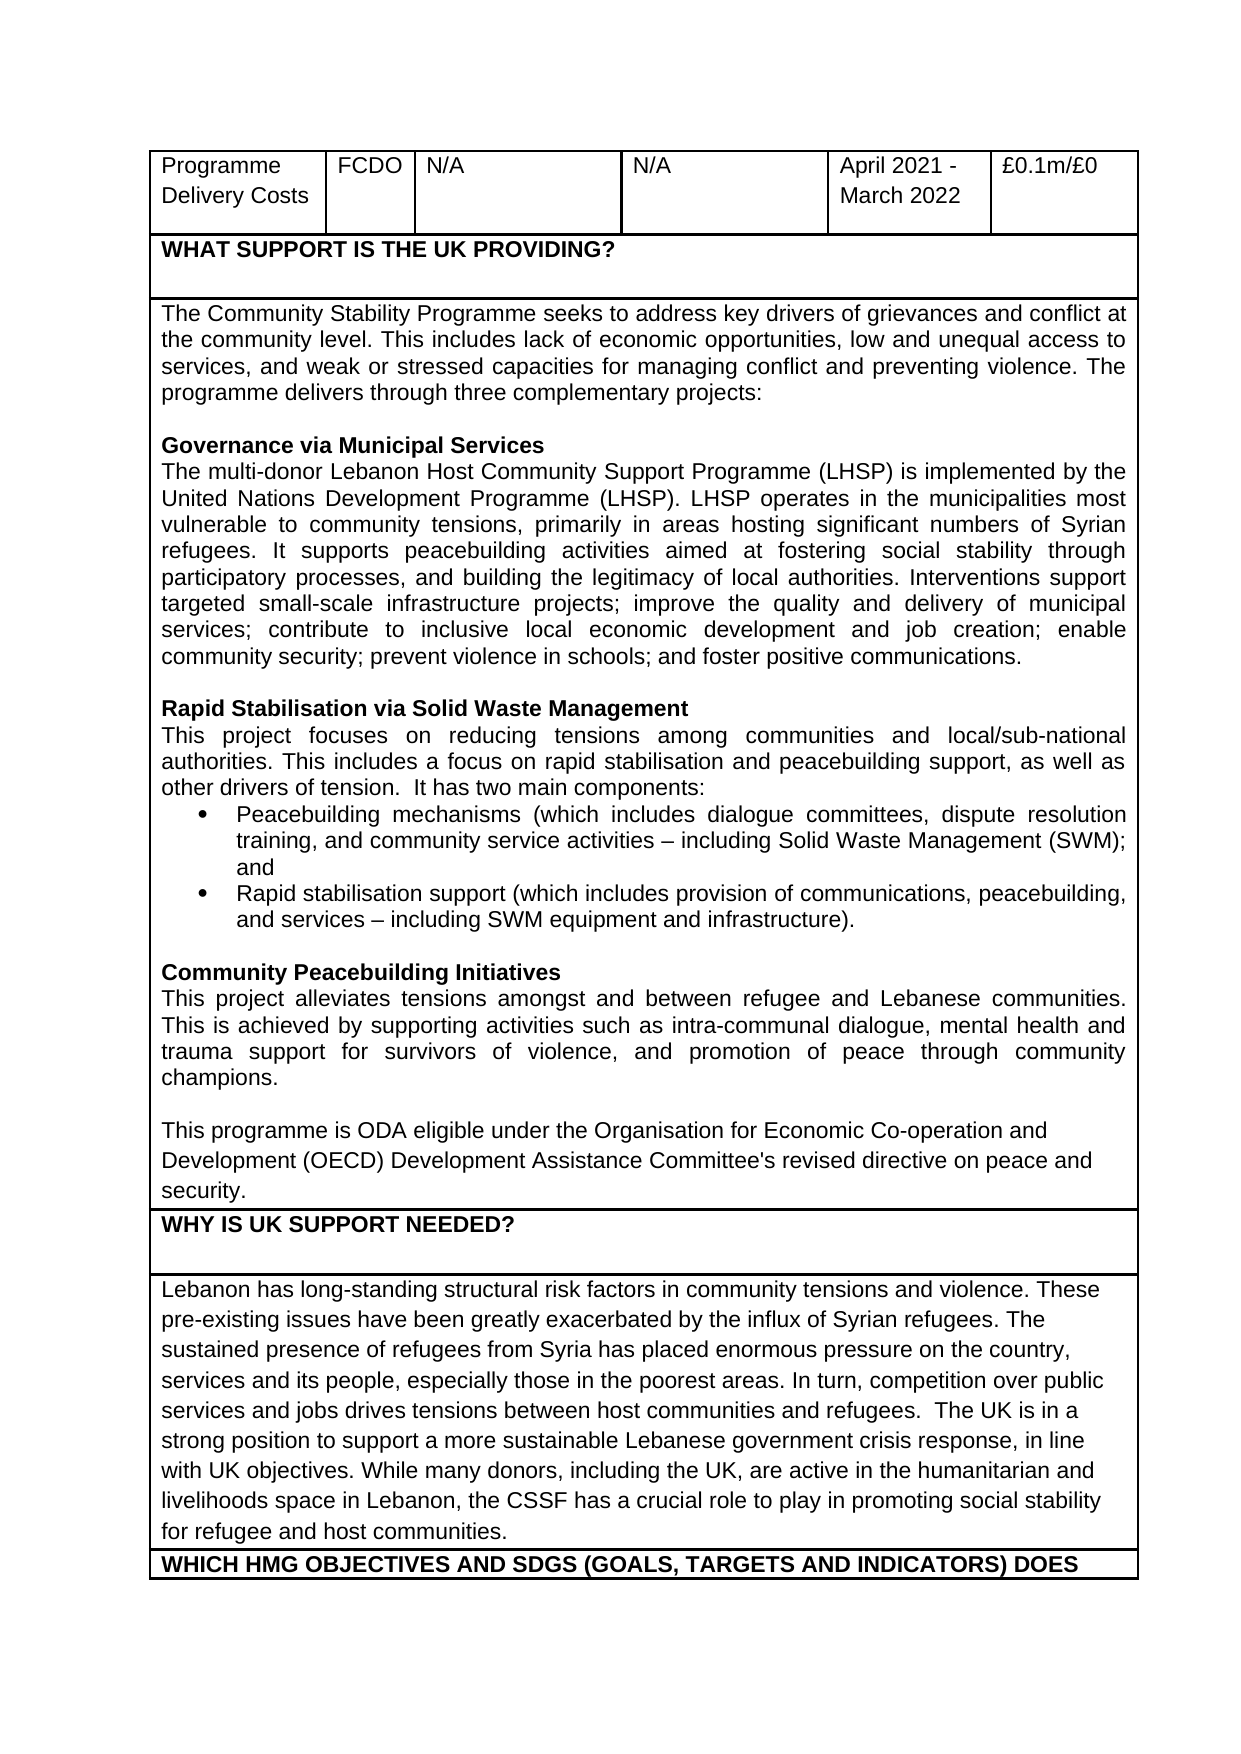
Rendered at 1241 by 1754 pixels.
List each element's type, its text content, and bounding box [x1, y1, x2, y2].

table_cell Which HMG objectives and SDGs (goals, targets and indicators) does [151, 1551, 1137, 1577]
table_cell £0.1m/£0 [992, 152, 1137, 233]
table_cell Lebanon has long-standing structural risk factors in community tensions and violence. These pre-existing issues have been greatly exacerbated by the influx of Syrian refugees. The sustained presence of refugees from Syria has placed enormous pressure on the country, services and its people, especially those in the poorest areas. In turn, competition over public services and jobs drives tensions between host communities and refugees. The UK is in a strong position to support a more sustainable Lebanese government crisis response, in line with UK objectives. While many donors, including the UK, are active in the humanitarian and livelihoods space in Lebanon, the CSSF has a crucial role to play in promoting social stability for refugee and host communities. [151, 1276, 1137, 1548]
table_cell N/A [623, 152, 827, 233]
table_cell WHY IS UK SUPPORT NEEDED? [151, 1211, 1137, 1273]
table_cell WHAT SUPPORT IS THE UK PROVIDING? [151, 236, 1137, 297]
table_cell April 2021 - March 2022 [829, 152, 990, 233]
table_cell Programme Delivery Costs [151, 152, 325, 233]
table_cell FCDO [327, 152, 414, 233]
table_cell The Community Stability Programme seeks to address key drivers of grievances and conflict at the community level. This includes lack of economic opportunities, low and unequal access to services, and weak or stressed capacities for managing conflict and preventing violence. The programme delivers through three complementary projects: Governance via Municipal Services The multi-donor Lebanon Host Community Support Programme (LHSP) is implemented by the United Nations Development Programme (LHSP). LHSP operates in the municipalities most vulnerable to community tensions, primarily in areas hosting significant numbers of Syrian refugees. It supports peacebuilding activities aimed at fostering social stability through participatory processes, and building the legitimacy of local authorities. Interventions support targeted small-scale infrastructure projects; improve the quality and delivery of municipal services; contribute to inclusive local economic development and job creation; enable community security; prevent violence in schools; and foster positive communications. Rapid Stabilisation via Solid Waste Management This project focuses on reducing tensions among communities and local/sub-national authorities. This includes a focus on rapid stabilisation and peacebuilding support, as well as other drivers of tension. It has two main components: Peacebuilding mechanisms (which includes dialogue committees, dispute resolution training, and community service activities – including Solid Waste Management (SWM); and Rapid stabilisation support (which includes provision of communications, peacebuilding, and services – including SWM equipment and infrastructure). Community Peacebuilding Initiatives This project alleviates tensions amongst and between refugee and Lebanese communities. This is achieved by supporting activities such as intra-communal dialogue, mental health and trauma support for survivors of violence, and promotion of peace through community champions. This programme is ODA eligible under the Organisation for Economic Co-operation and Development (OECD) Development Assistance Committee's revised directive on peace and security. [151, 300, 1137, 1208]
table_cell N/A [416, 152, 620, 233]
